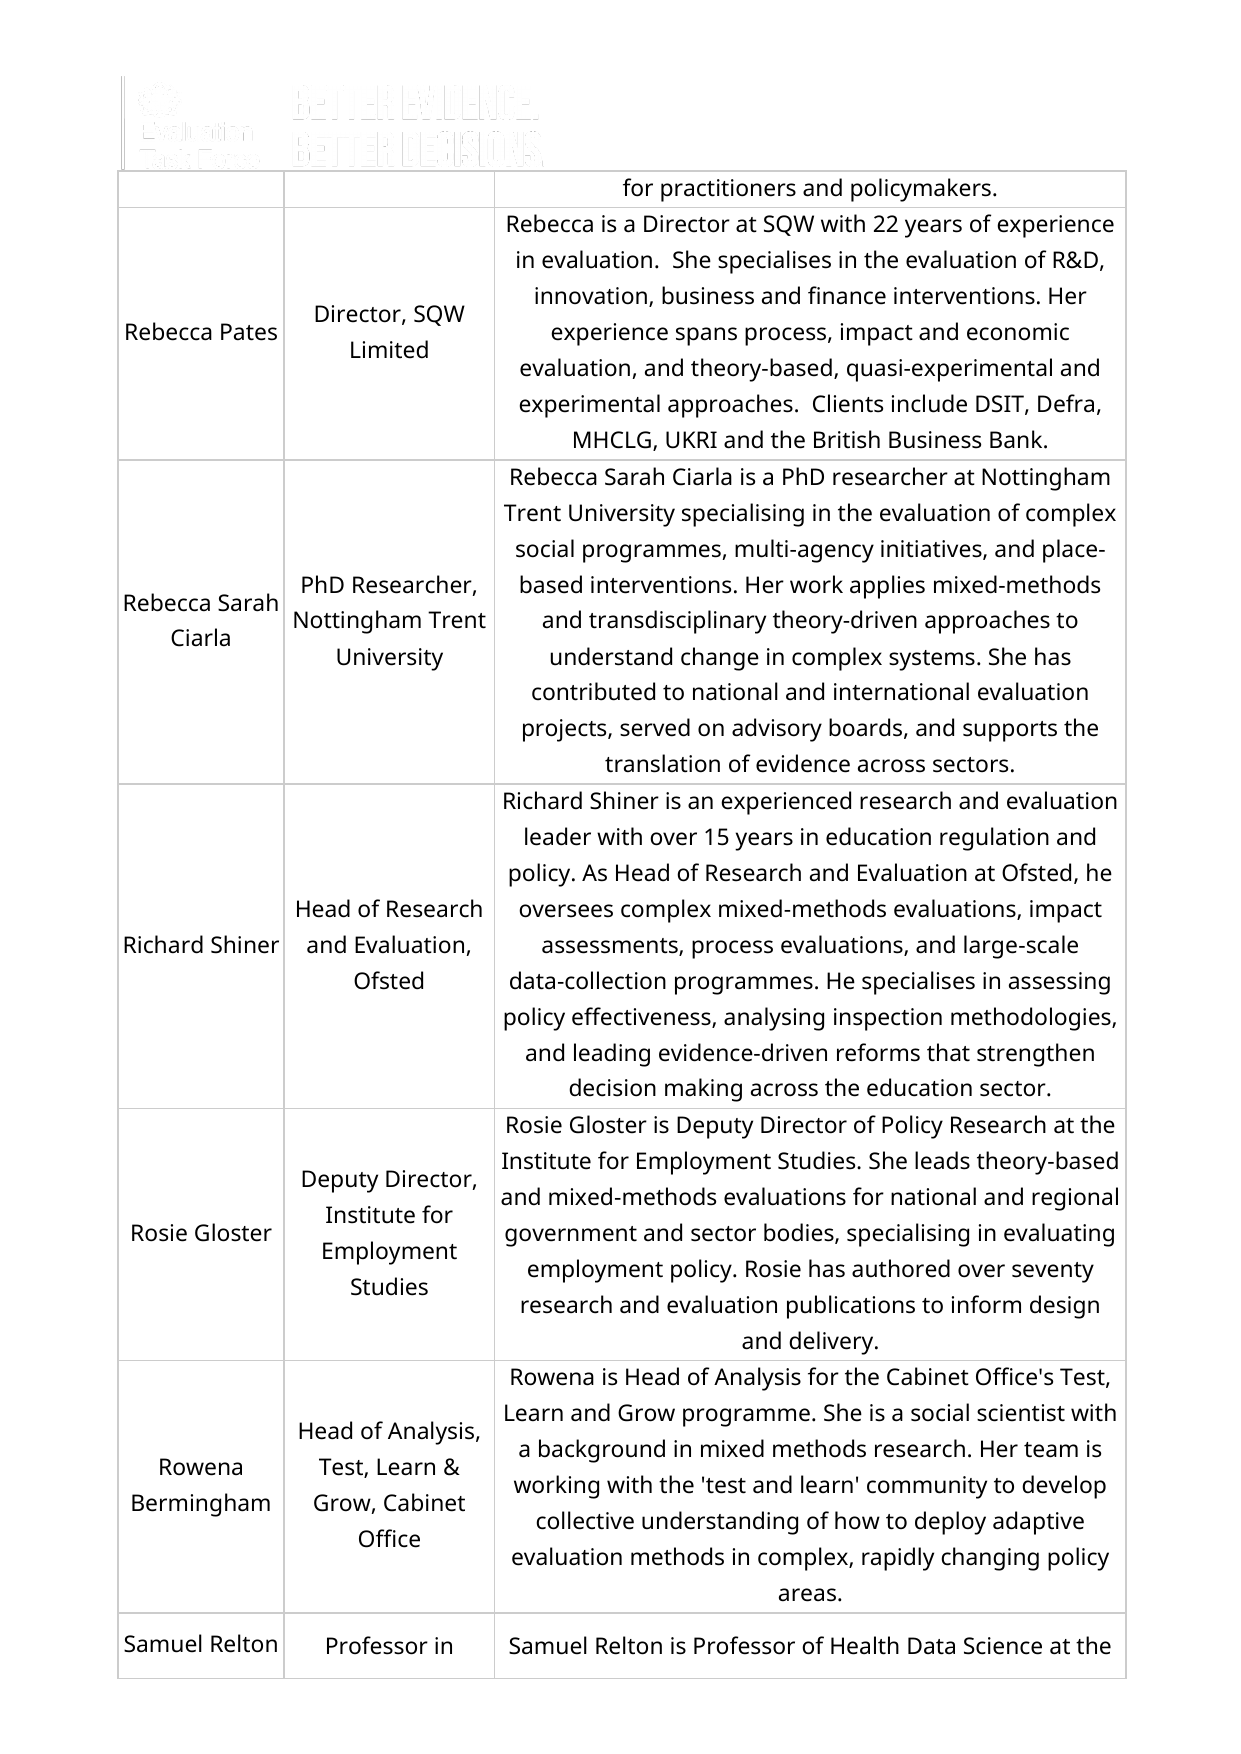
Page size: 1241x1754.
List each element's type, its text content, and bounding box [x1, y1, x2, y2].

table_cell Rowena is Head of Analysis for the Cabinet Office's Test, Learn and Grow programme. She is a social scientist with a background in mixed methods research. Her team is working with the 'test and learn' community to develop collective understanding of how to deploy adaptive evaluation methods in complex, rapidly changing policy areas. [495, 1361, 1125, 1612]
table_cell Rosie Gloster is Deputy Director of Policy Research at the Institute for Employment Studies. She leads theory‑based and mixed‑methods evaluations for national and regional government and sector bodies, specialising in evaluating employment policy. Rosie has authored over seventy research and evaluation publications to inform design and delivery. [495, 1109, 1125, 1360]
table_cell Rebecca Pates [119, 208, 283, 459]
table_cell Head of Research and Evaluation, Ofsted [285, 785, 494, 1107]
table_cell Richard Shiner is an experienced research and evaluation leader with over 15 years in education regulation and policy. As Head of Research and Evaluation at Ofsted, he oversees complex mixed‑methods evaluations, impact assessments, process evaluations, and large‑scale data‑collection programmes. He specialises in assessing policy effectiveness, analysing inspection methodologies, and leading evidence-driven reforms that strengthen decision making across the education sector. [495, 785, 1125, 1107]
table_cell Rebecca Sarah Ciarla is a PhD researcher at Nottingham Trent University specialising in the evaluation of complex social programmes, multi-agency initiatives, and place-based interventions. Her work applies mixed-methods and transdisciplinary theory-driven approaches to understand change in complex systems. She has contributed to national and international evaluation projects, served on advisory boards, and supports the translation of evidence across sectors. [495, 461, 1125, 783]
table_cell Professor in [285, 1614, 494, 1677]
table_cell Deputy Director, Institute for Employment Studies [285, 1109, 494, 1360]
table_cell [119, 172, 283, 207]
table_cell Head of Analysis, Test, Learn & Grow, Cabinet Office [285, 1361, 494, 1612]
table_cell Samuel Relton is Professor of Health Data Science at the [495, 1614, 1125, 1677]
table_cell Rosie Gloster [119, 1109, 283, 1360]
table_cell Richard Shiner [119, 785, 283, 1107]
table_cell [285, 172, 494, 207]
table_cell PhD Researcher, Nottingham Trent University [285, 461, 494, 783]
table_cell Samuel Relton [119, 1614, 283, 1677]
table_cell Rowena Bermingham [119, 1361, 283, 1612]
table_cell Rebecca is a Director at SQW with 22 years of experience in evaluation. She specialises in the evaluation of R&D, innovation, business and finance interventions. Her experience spans process, impact and economic evaluation, and theory-based, quasi-experimental and experimental approaches. Clients include DSIT, Defra, MHCLG, UKRI and the British Business Bank. [495, 208, 1125, 459]
table_cell for practitioners and policymakers. [495, 172, 1125, 207]
table_cell Rebecca Sarah Ciarla [119, 461, 283, 783]
table_cell Director, SQW Limited [285, 208, 494, 459]
